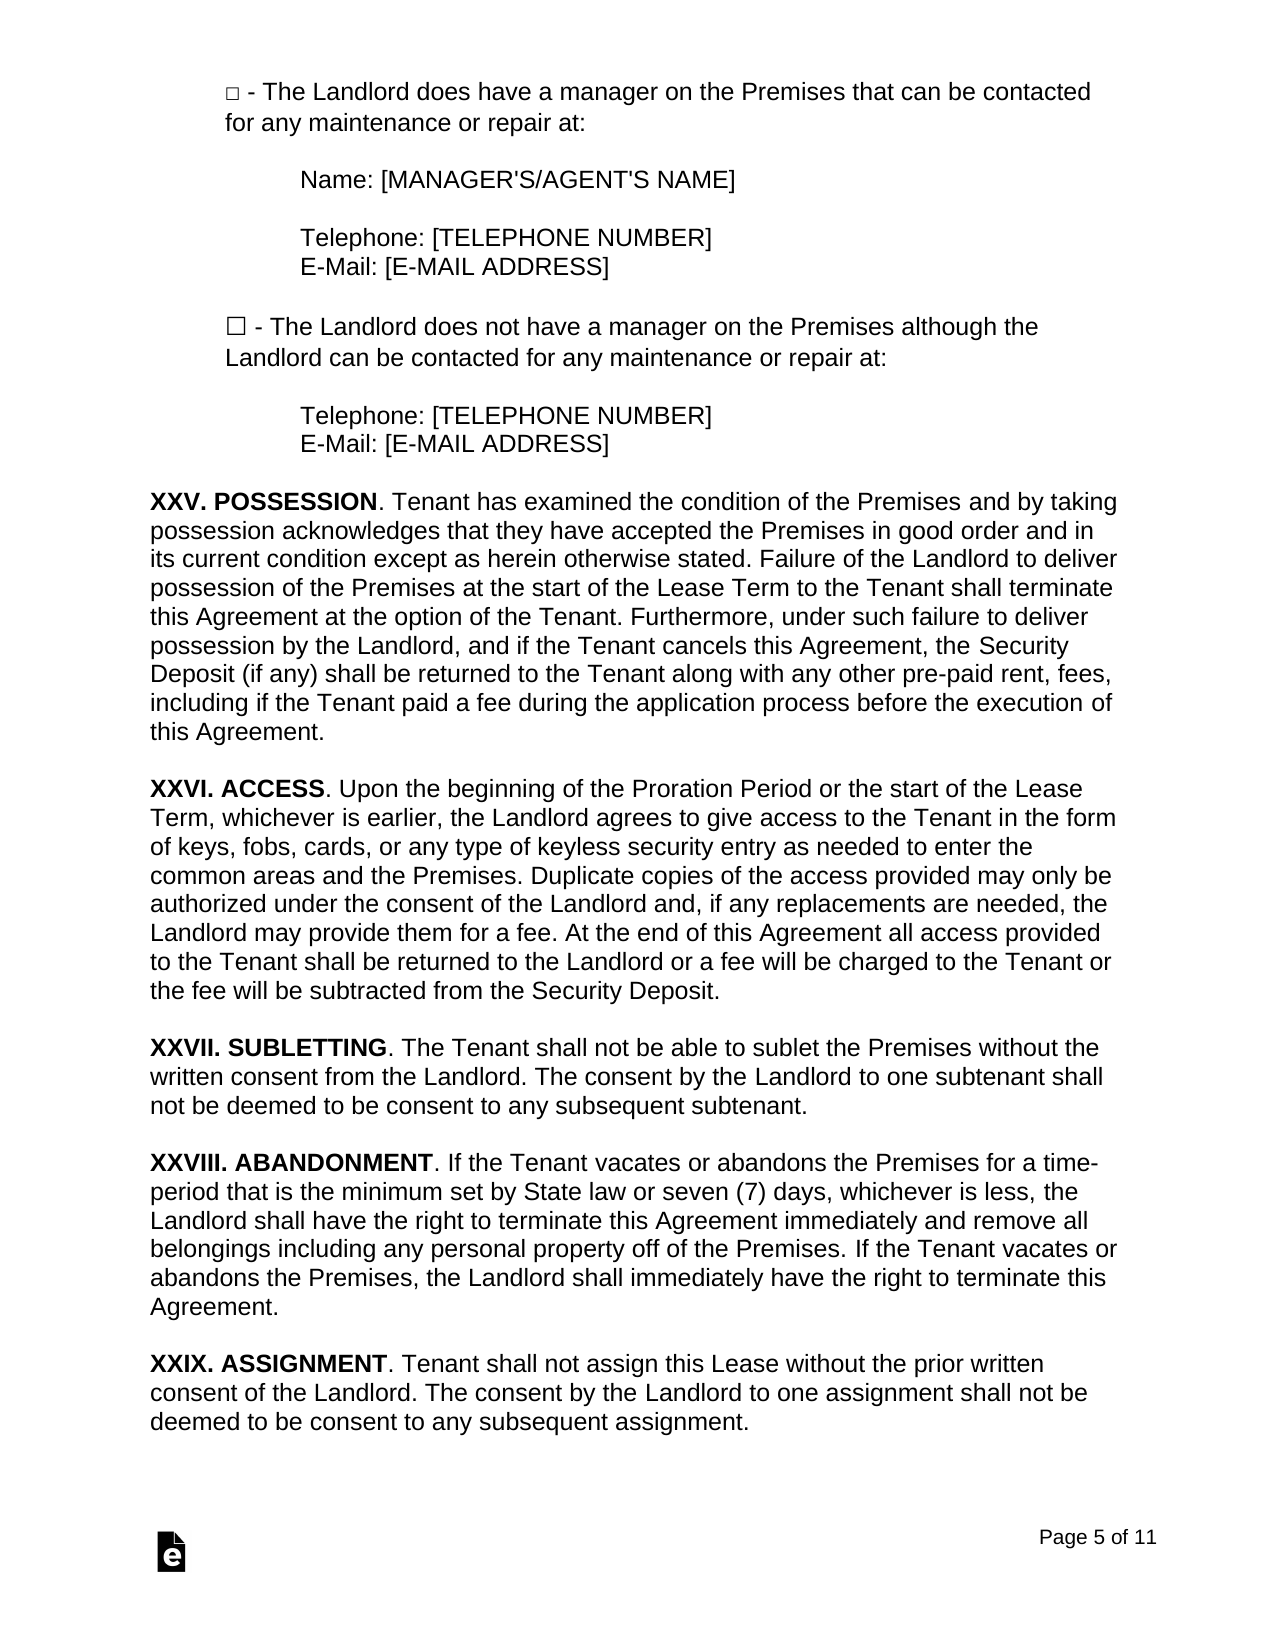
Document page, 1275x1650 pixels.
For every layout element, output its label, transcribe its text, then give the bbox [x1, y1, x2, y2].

text Telephone: [TELEPHONE NUMBER] [300, 401, 1125, 429]
text ☐ - The Landlord does have a manager on the Premises that can be contacted for any maintenance or repair at: [225, 74, 1125, 137]
text XXV. POSSESSION. Tenant has examined the condition of the Premises and by taking possession acknowledges that they have accepted the Premises in good order and in its current condition except as herein otherwise stated. Failure of the Landlord to deliver possession of the Premises at the start of the Lease Term to the Tenant shall terminate this Agreement at the option of the Tenant. Furthermore, under such failure to deliver possession by the Landlord, and if the Tenant cancels this Agreement, the Security Deposit (if any) shall be returned to the Tenant along with any other pre-paid rent, fees, including if the Tenant paid a fee during the application process before the execution of this Agreement. [150, 487, 1125, 746]
text XXVI. ACCESS. Upon the beginning of the Proration Period or the start of the Lease Term, whichever is earlier, the Landlord agrees to give access to the Tenant in the form of keys, fobs, cards, or any type of keyless security entry as needed to enter the common areas and the Premises. Duplicate copies of the access provided may only be authorized under the consent of the Landlord and, if any replacements are needed, the Landlord may provide them for a fee. At the end of this Agreement all access provided to the Tenant shall be returned to the Landlord or a fee will be charged to the Tenant or the fee will be subtracted from the Security Deposit. [150, 774, 1125, 1004]
text Name: [MANAGER'S/AGENT'S NAME] [300, 165, 1125, 194]
text XXVIII. ABANDONMENT. If the Tenant vacates or abandons the Premises for a time-period that is the minimum set by State law or seven (7) days, whichever is less, the Landlord shall have the right to terminate this Agreement immediately and remove all belongings including any personal property off of the Premises. If the Tenant vacates or abandons the Premises, the Landlord shall immediately have the right to terminate this Agreement. [150, 1148, 1125, 1321]
text XXVII. SUBLETTING. The Tenant shall not be able to sublet the Premises without the written consent from the Landlord. The consent by the Landlord to one subtenant shall not be deemed to be consent to any subsequent subtenant. [150, 1033, 1125, 1119]
text E-Mail: [E-MAIL ADDRESS] [300, 429, 1125, 458]
text Telephone: [TELEPHONE NUMBER] [300, 223, 1125, 252]
text ☐ - The Landlord does not have a manager on the Premises although the Landlord can be contacted for any maintenance or repair at: [225, 309, 1125, 372]
text XXIX. ASSIGNMENT. Tenant shall not assign this Lease without the prior written consent of the Landlord. The consent by the Landlord to one assignment shall not be deemed to be consent to any subsequent assignment. [150, 1349, 1125, 1436]
text E-Mail: [E-MAIL ADDRESS] [300, 252, 1125, 280]
